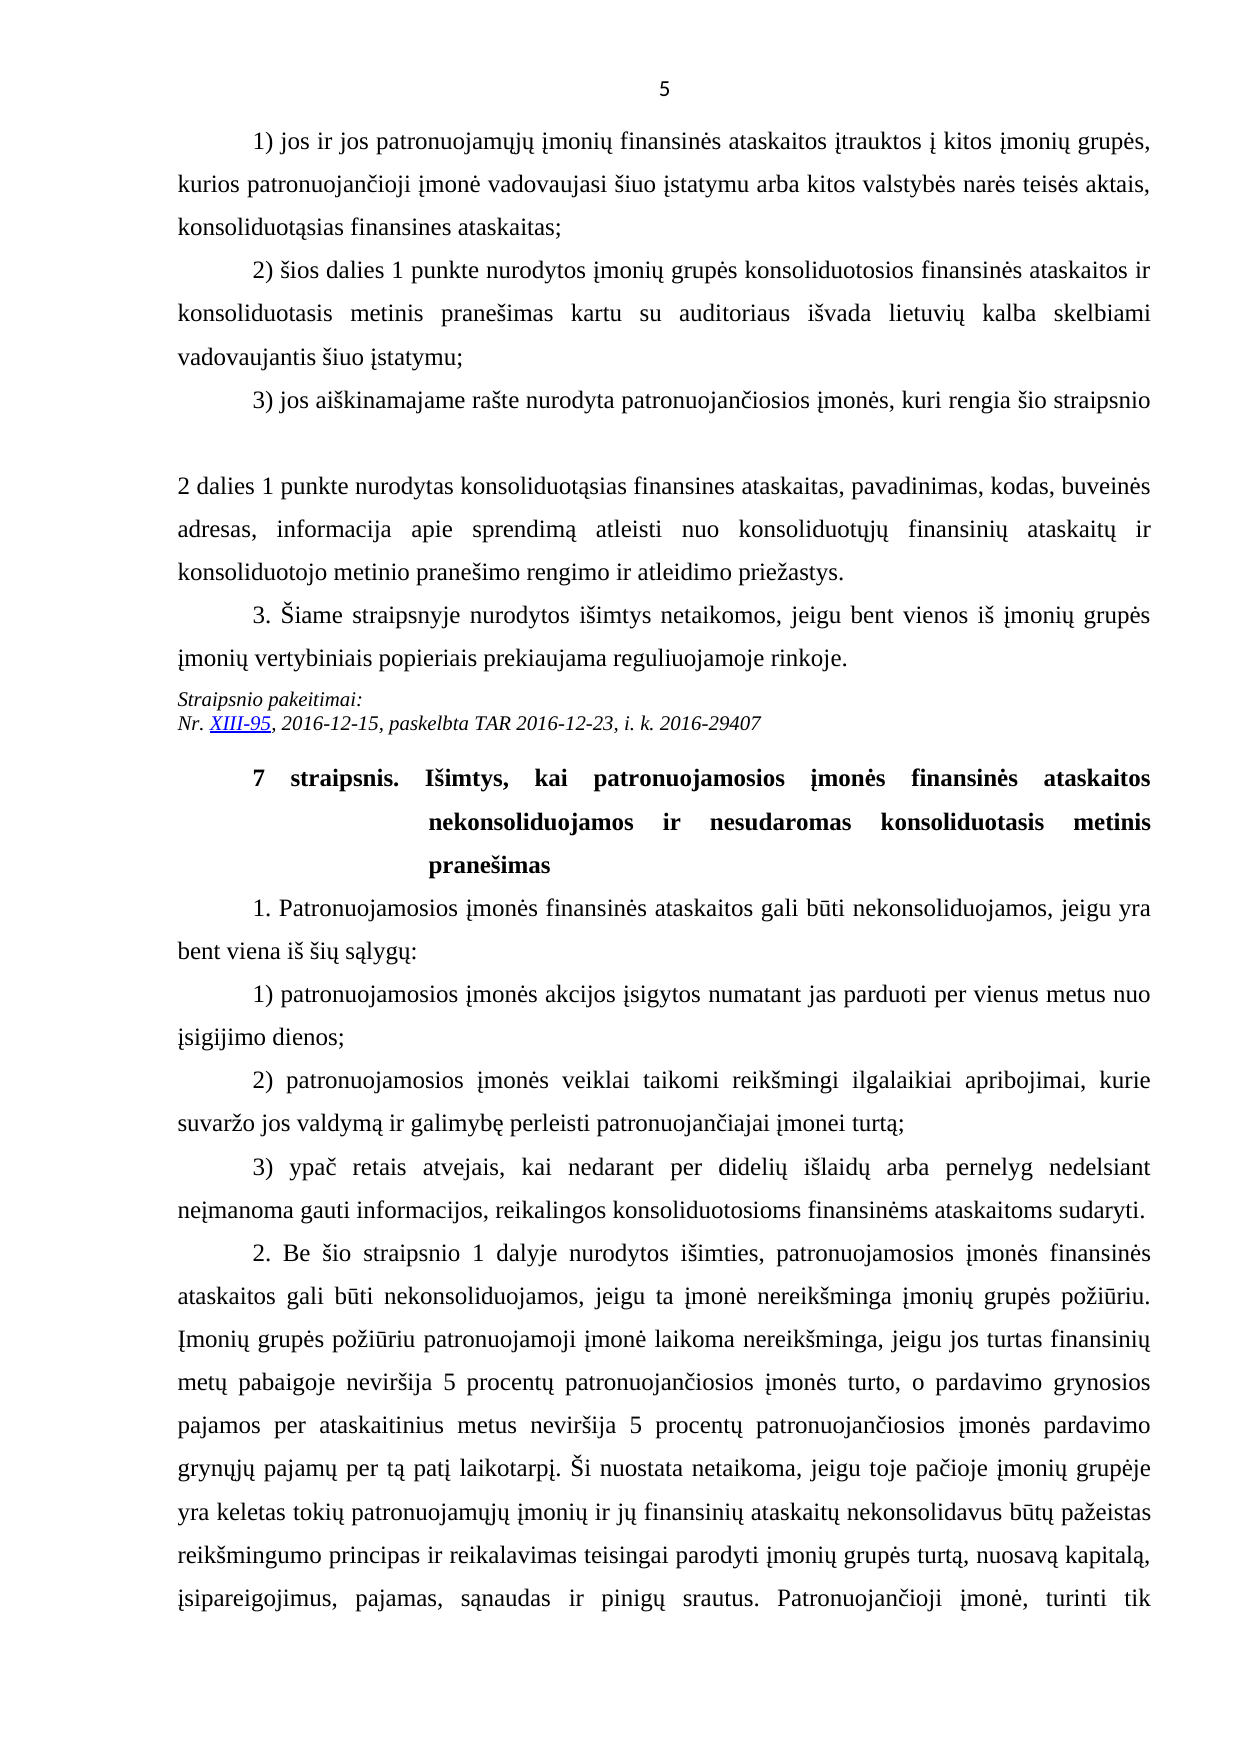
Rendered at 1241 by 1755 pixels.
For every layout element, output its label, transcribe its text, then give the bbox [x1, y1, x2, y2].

text Nr. XIII-95, 2016-12-15, paskelbta TAR 2016-12-23, i. k. 2016-29407 [177, 711, 1152, 735]
text 2) šios dalies 1 punkte nurodytos įmonių grupės konsoliduotosios finansinės ataskaitos ir konsoliduotasis metinis pranešimas kartu su auditoriaus išvada lietuvių kalba skelbiami vadovaujantis šiuo įstatymu; [177, 255, 1152, 370]
text Straipsnio pakeitimai: [177, 687, 1152, 711]
text 2. Be šio straipsnio 1 dalyje nurodytos išimties, patronuojamosios įmonės finansinės ataskaitos gali būti nekonsoliduojamos, jeigu ta įmonė nereikšminga įmonių grupės požiūriu. Įmonių grupės požiūriu patronuojamoji įmonė laikoma nereikšminga, jeigu jos turtas finansinių metų pabaigoje neviršija 5 procentų patronuojančiosios įmonės turto, o pardavimo grynosios pajamos per ataskaitinius metus neviršija 5 procentų patronuojančiosios įmonės pardavimo grynųjų pajamų per tą patį laikotarpį. Ši nuostata netaikoma, jeigu toje pačioje įmonių grupėje yra keletas tokių patronuojamųjų įmonių ir jų finansinių ataskaitų nekonsolidavus būtų pažeistas reikšmingumo principas ir reikalavimas teisingai parodyti įmonių grupės turtą, nuosavą kapitalą, įsipareigojimus, pajamas, sąnaudas ir pinigų srautus. Patronuojančioji įmonė, turinti tik [177, 1238, 1152, 1612]
text 2) patronuojamosios įmonės veiklai taikomi reikšmingi ilgalaikiai apribojimai, kurie suvaržo jos valdymą ir galimybę perleisti patronuojančiajai įmonei turtą; [177, 1065, 1152, 1137]
text 7 straipsnis. Išimtys, kai patronuojamosios įmonės finansinės ataskaitos nekonsoliduojamos ir nesudaromas konsoliduotasis metinis pranešimas [252, 763, 1152, 878]
text 3. Šiame straipsnyje nurodytos išimtys netaikomos, jeigu bent vienos iš įmonių grupės įmonių vertybiniais popieriais prekiaujama reguliuojamoje rinkoje. [177, 600, 1152, 672]
text 1) jos ir jos patronuojamųjų įmonių finansinės ataskaitos įtrauktos į kitos įmonių grupės, kurios patronuojančioji įmonė vadovaujasi šiuo įstatymu arba kitos valstybės narės teisės aktais, konsoliduotąsias finansines ataskaitas; [177, 126, 1152, 241]
text 1. Patronuojamosios įmonės finansinės ataskaitos gali būti nekonsoliduojamos, jeigu yra bent viena iš šių sąlygų: [177, 893, 1152, 965]
text 3) ypač retais atvejais, kai nedarant per didelių išlaidų arba pernelyg nedelsiant neįmanoma gauti informacijos, reikalingos konsoliduotosioms finansinėms ataskaitoms sudaryti. [177, 1152, 1152, 1223]
text 1) patronuojamosios įmonės akcijos įsigytos numatant jas parduoti per vienus metus nuo įsigijimo dienos; [177, 979, 1152, 1051]
text 3) jos aiškinamajame rašte nurodyta patronuojančiosios įmonės, kuri rengia šio straipsnio 2 dalies 1 punkte nurodytas konsoliduotąsias finansines ataskaitas, pavadinimas, kodas, buveinės adresas, informacija apie sprendimą atleisti nuo konsoliduotųjų finansinių ataskaitų ir konsoliduotojo metinio pranešimo rengimo ir atleidimo priežastys. [177, 385, 1152, 586]
